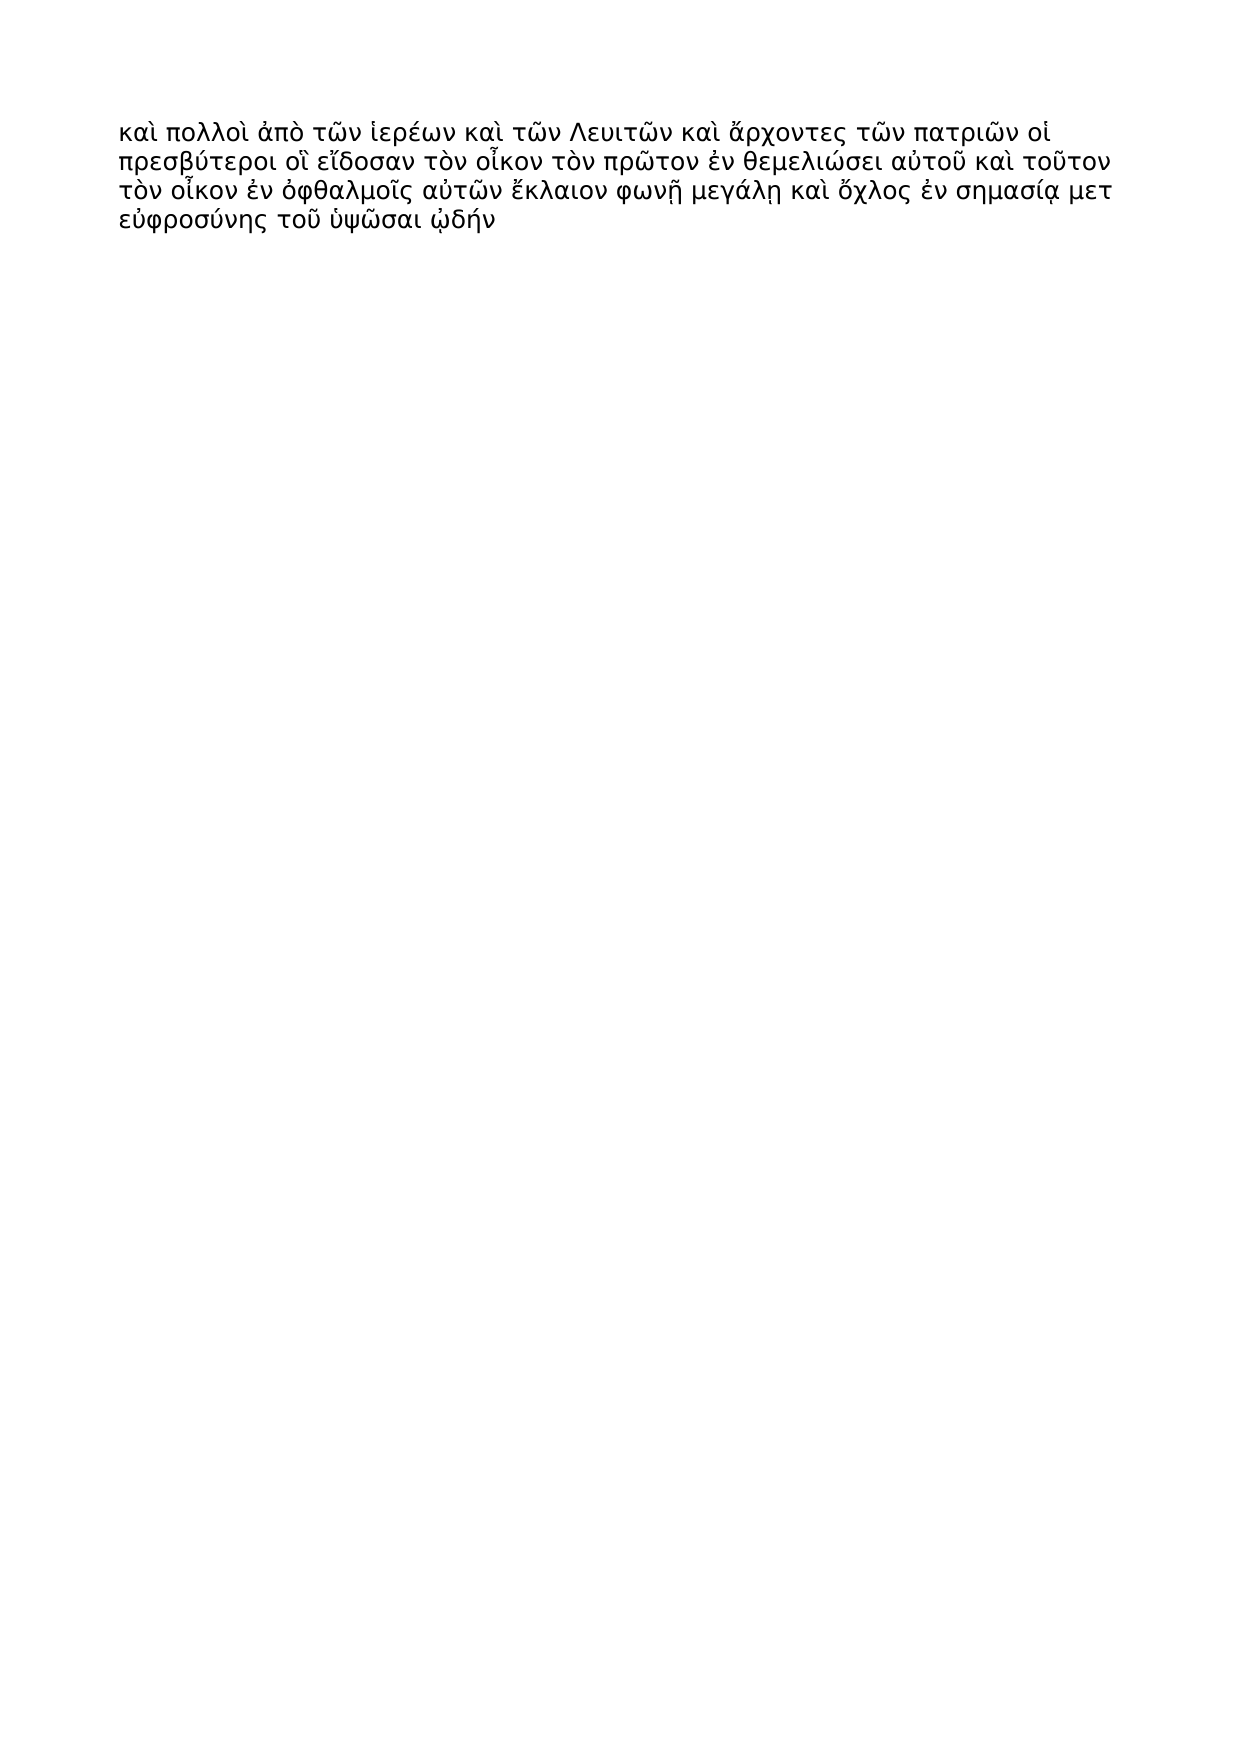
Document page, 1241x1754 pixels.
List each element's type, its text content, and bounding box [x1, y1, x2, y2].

text καὶ πολλοὶ ἀπὸ τῶν ἱερέων καὶ τῶν Λευιτῶν καὶ ἄρχοντες τῶν πατριῶν οἱ πρεσβύτεροι οἳ εἴδοσαν τὸν οἶκον τὸν πρῶτον ἐν θεμελιώσει αὐτοῦ καὶ τοῦτον τὸν οἶκον ἐν ὀφθαλμοῖς αὐτῶν ἔκλαιον φωνῇ μεγάλῃ καὶ ὄχλος ἐν σημασίᾳ μετ εὐφροσύνης τοῦ ὑψῶσαι ᾠδήν [118, 118, 1122, 235]
